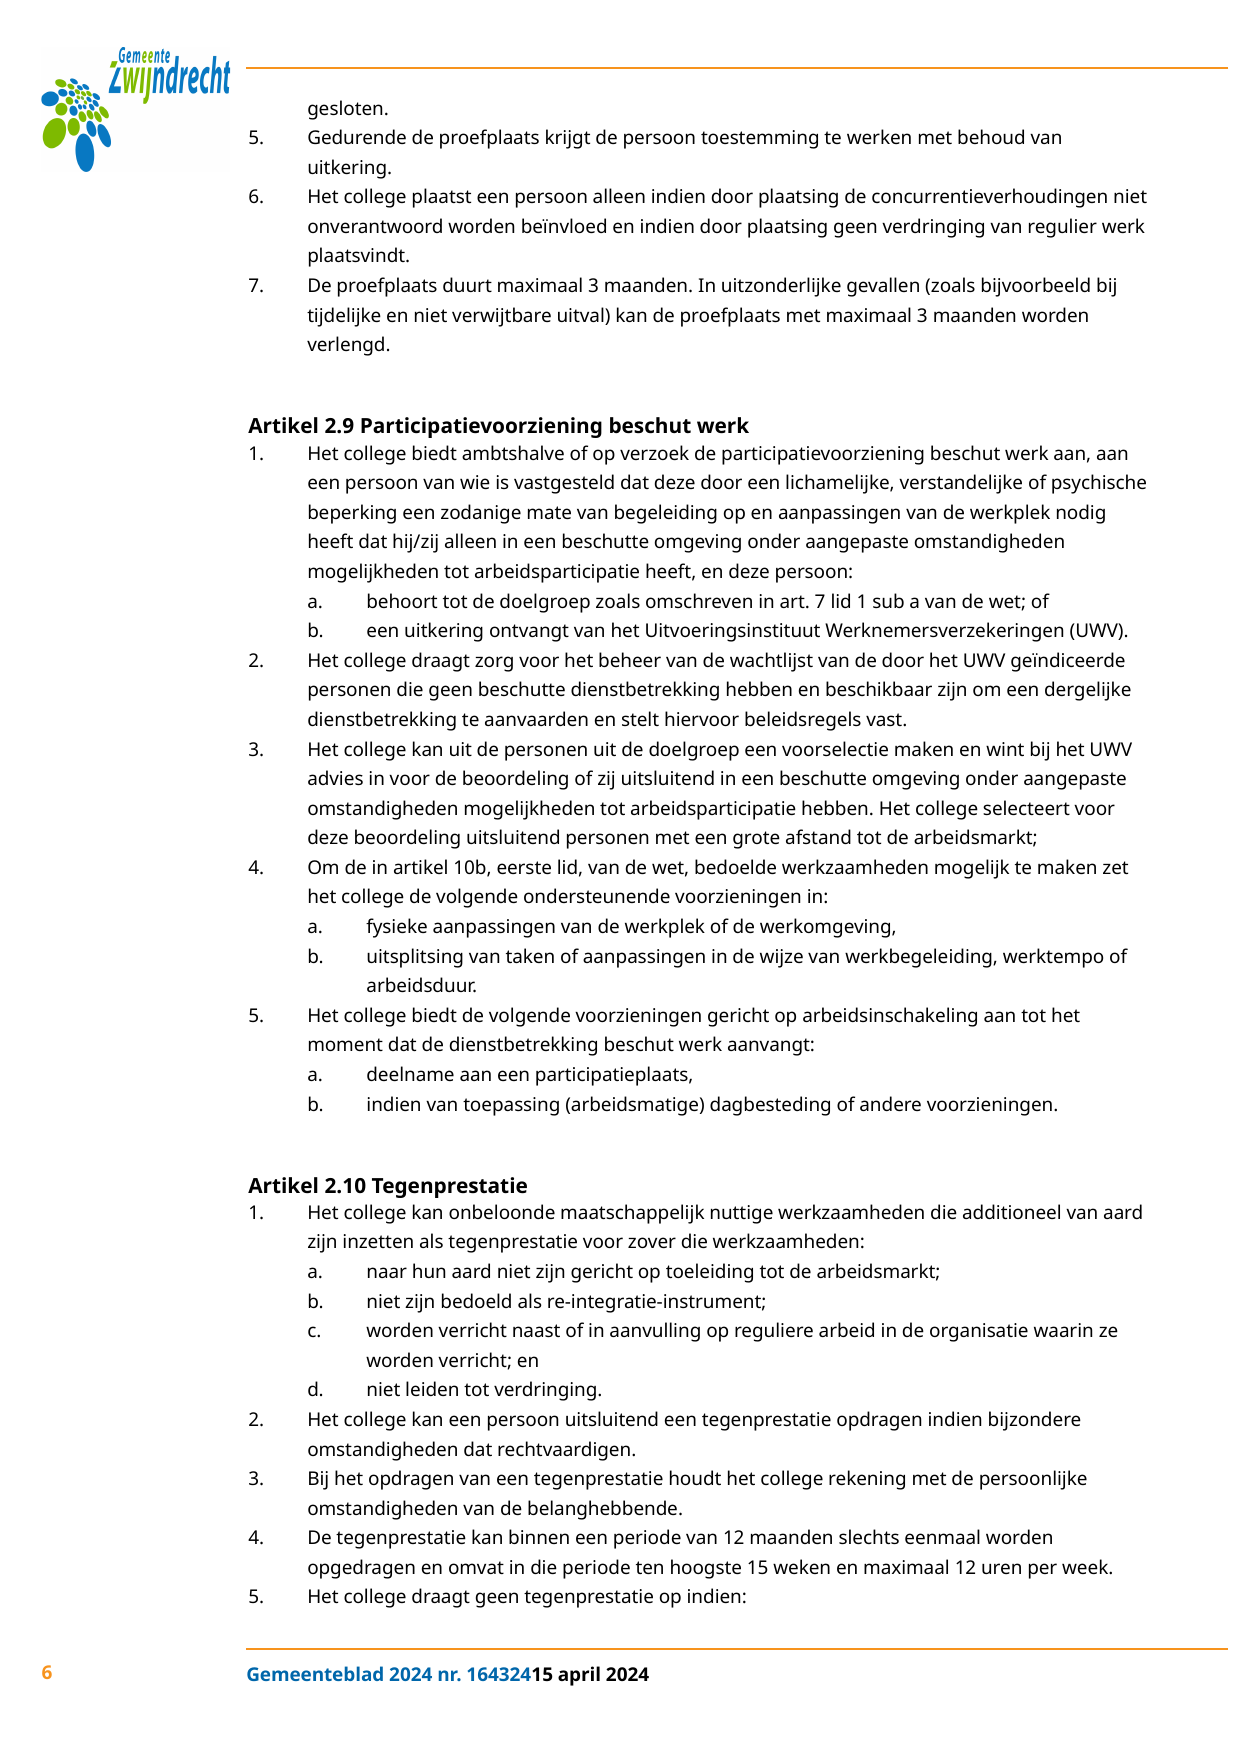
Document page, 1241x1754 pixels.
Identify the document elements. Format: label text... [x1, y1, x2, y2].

list Het college kan een persoon uitsluitend een tegenprestatie opdragen indien bijzondere omstandigheden dat rechtvaardigen. [248, 1406, 1152, 1462]
list Het college kan uit de personen uit de doelgroep een voorselectie maken en wint bij het UWV advies in voor de beoordeling of zij uitsluitend in een beschutte omgeving onder aangepaste omstandigheden mogelijkheden tot arbeidsparticipatie hebben. Het college selecteert voor deze beoordeling uitsluitend personen met een grote afstand tot de arbeidsmarkt; [248, 736, 1152, 850]
picture [41, 47, 231, 172]
list Om de in artikel 10b, eerste lid, van de wet, bedoelde werkzaamheden mogelijk te maken zet het college de volgende ondersteunende voorzieningen in: [248, 854, 1152, 909]
list gesloten. [248, 95, 1152, 121]
list Het college biedt de volgende voorzieningen gericht op arbeidsinschakeling aan tot het moment dat de dienstbetrekking beschut werk aanvangt: [248, 1002, 1152, 1057]
list De tegenprestatie kan binnen een periode van 12 maanden slechts eenmaal worden opgedragen en omvat in die periode ten hoogste 15 weken en maximaal 12 uren per week. [248, 1524, 1152, 1580]
list een uitkering ontvangt van het Uitvoeringsinstituut Werknemersverzekeringen (UWV). [307, 617, 1152, 643]
list Het college draagt zorg voor het beheer van de wachtlijst van de door het UWV geïndiceerde personen die geen beschutte dienstbetrekking hebben en beschikbaar zijn om een dergelijke dienstbetrekking te aanvaarden en stelt hiervoor beleidsregels vast. [248, 647, 1152, 732]
text Artikel 2.9 Participatievoorziening beschut werk [248, 411, 1152, 440]
list De proefplaats duurt maximaal 3 maanden. In uitzonderlijke gevallen (zoals bijvoorbeeld bij tijdelijke en niet verwijtbare uitval) kan de proefplaats met maximaal 3 maanden worden verlengd. [248, 272, 1152, 357]
list niet zijn bedoeld als re-integratie-instrument; [307, 1288, 1152, 1314]
list Bij het opdragen van een tegenprestatie houdt het college rekening met de persoonlijke omstandigheden van de belanghebbende. [248, 1465, 1152, 1521]
list fysieke aanpassingen van de werkplek of de werkomgeving, [307, 913, 1152, 939]
list deelname aan een participatieplaats, [307, 1061, 1152, 1087]
list behoort tot de doelgroep zoals omschreven in art. 7 lid 1 sub a van de wet; of [307, 588, 1152, 613]
list naar hun aard niet zijn gericht op toeleiding tot de arbeidsmarkt; [307, 1258, 1152, 1284]
list niet leiden tot verdringing. [307, 1377, 1152, 1402]
list worden verricht naast of in aanvulling op reguliere arbeid in de organisatie waarin ze worden verricht; en [307, 1317, 1152, 1373]
list Het college kan onbeloonde maatschappelijk nuttige werkzaamheden die additioneel van aard zijn inzetten als tegenprestatie voor zover die werkzaamheden: [248, 1199, 1152, 1254]
list Het college biedt ambtshalve of op verzoek de participatievoorziening beschut werk aan, aan een persoon van wie is vastgesteld dat deze door een lichamelijke, verstandelijke of psychische beperking een zodanige mate van begeleiding op en aanpassingen van de werkplek nodig heeft dat hij/zij alleen in een beschutte omgeving onder aangepaste omstandigheden mogelijkheden tot arbeidsparticipatie heeft, en deze persoon: [248, 440, 1152, 584]
list Het college plaatst een persoon alleen indien door plaatsing de concurrentieverhoudingen niet onverantwoord worden beïnvloed en indien door plaatsing geen verdringing van regulier werk plaatsvindt. [248, 183, 1152, 268]
text Artikel 2.10 Tegenprestatie [248, 1171, 1152, 1199]
list indien van toepassing (arbeidsmatige) dagbesteding of andere voorzieningen. [307, 1091, 1152, 1116]
list Het college draagt geen tegenprestatie op indien: [248, 1584, 1152, 1609]
list uitsplitsing van taken of aanpassingen in de wijze van werkbegeleiding, werktempo of arbeidsduur. [307, 943, 1152, 998]
list Gedurende de proefplaats krijgt de persoon toestemming te werken met behoud van uitkering. [248, 124, 1152, 180]
